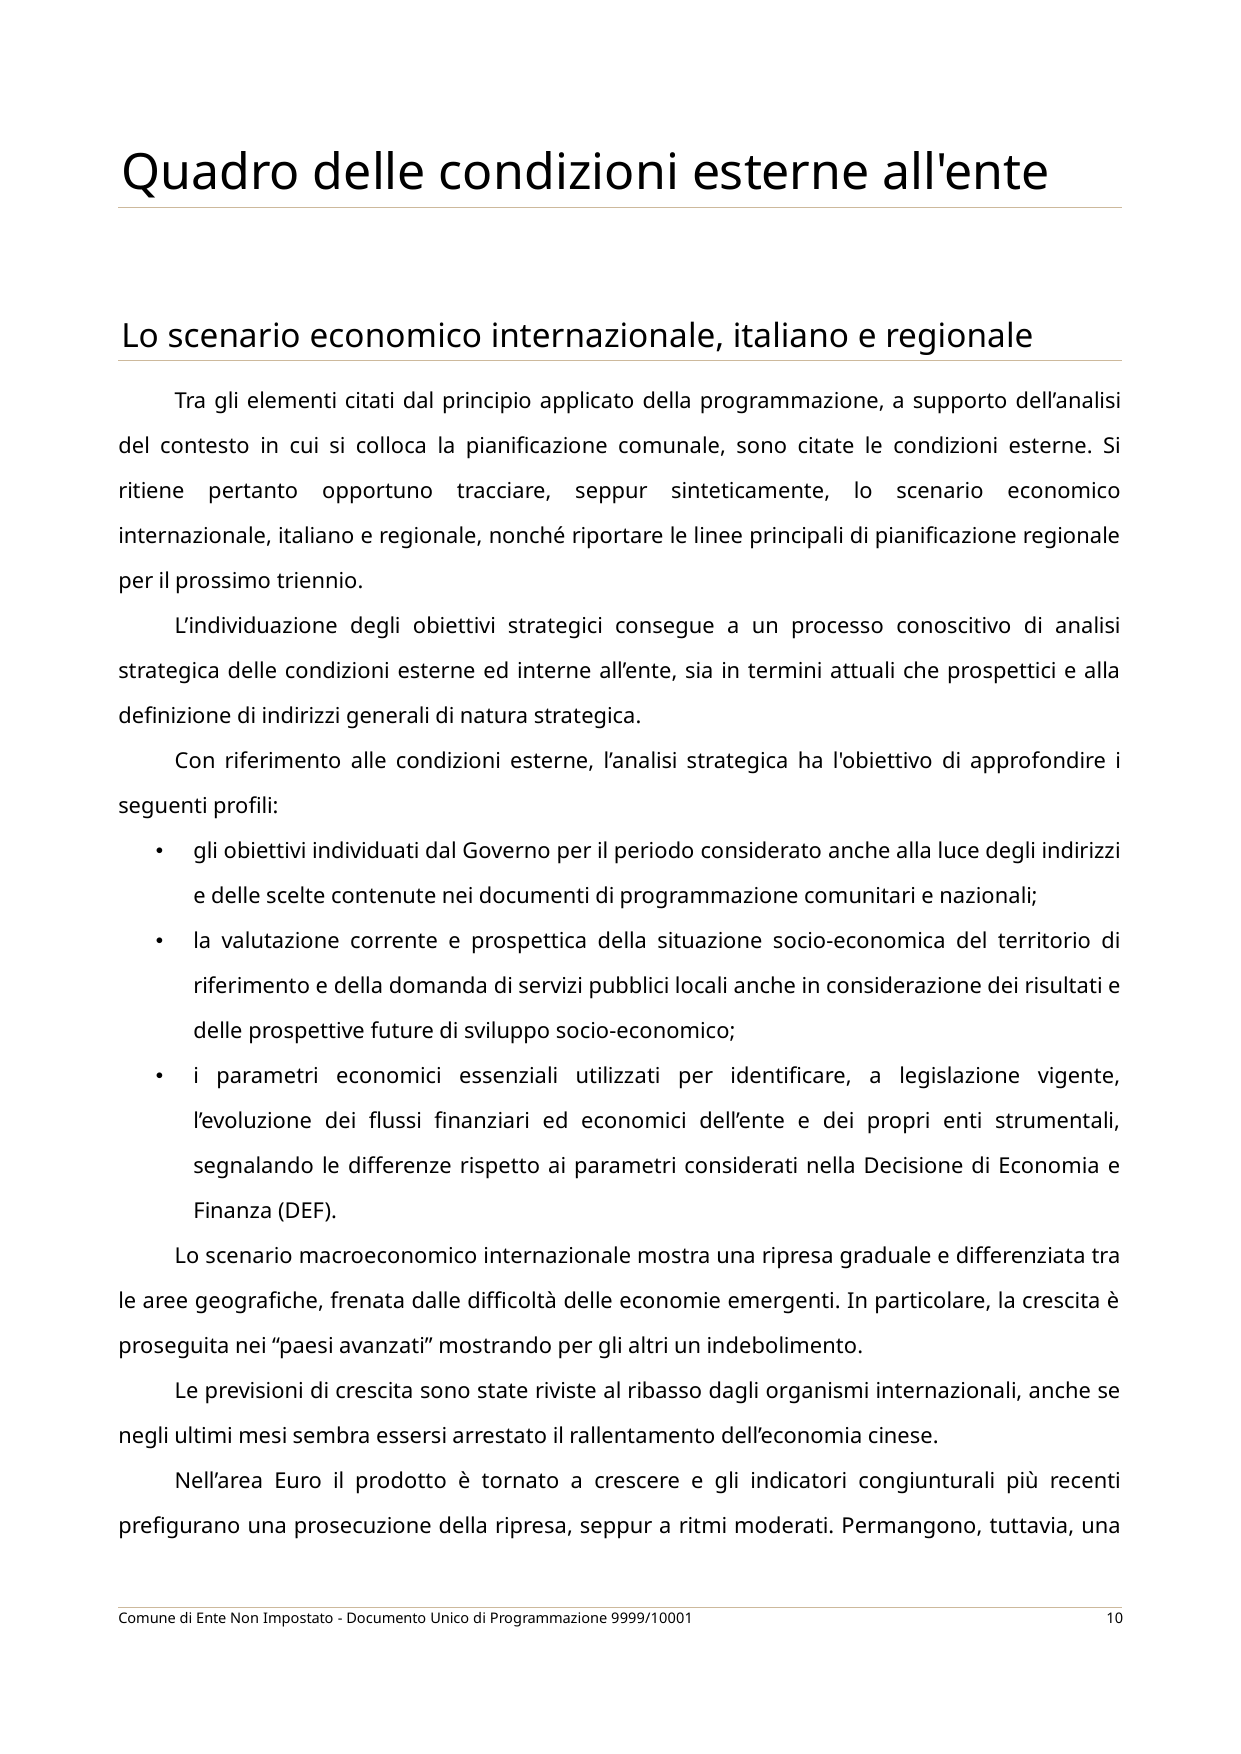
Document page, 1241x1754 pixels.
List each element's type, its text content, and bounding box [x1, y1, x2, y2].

list la valutazione corrente e prospettica della situazione socio-economica del territorio di riferimento e della domanda di servizi pubblici locali anche in considerazione dei risultati e delle prospettive future di sviluppo socio-economico; [156, 925, 1122, 1045]
text Con riferimento alle condizioni esterne, l’analisi strategica ha l'obiettivo di approfondire i seguenti profili: [118, 745, 1122, 820]
text L’individuazione degli obiettivi strategici consegue a un processo conoscitivo di analisi strategica delle condizioni esterne ed interne all’ente, sia in termini attuali che prospettici e alla definizione di indirizzi generali di natura strategica. [118, 610, 1122, 730]
text Tra gli elementi citati dal principio applicato della programmazione, a supporto dell’analisi del contesto in cui si colloca la pianificazione comunale, sono citate le condizioni esterne. Si ritiene pertanto opportuno tracciare, seppur sinteticamente, lo scenario economico internazionale, italiano e regionale, nonché riportare le linee principali di pianificazione regionale per il prossimo triennio. [118, 385, 1122, 595]
list gli obiettivi individuati dal Governo per il periodo considerato anche alla luce degli indirizzi e delle scelte contenute nei documenti di programmazione comunitari e nazionali; [156, 835, 1122, 910]
list i parametri economici essenziali utilizzati per identificare, a legislazione vigente, l’evoluzione dei flussi finanziari ed economici dell’ente e dei propri enti strumentali, segnalando le differenze rispetto ai parametri considerati nella Decisione di Economia e Finanza (DEF). [156, 1060, 1122, 1225]
text Le previsioni di crescita sono state riviste al ribasso dagli organismi internazionali, anche se negli ultimi mesi sembra essersi arrestato il rallentamento dell’economia cinese. [118, 1375, 1122, 1450]
text Lo scenario economico internazionale, italiano e regionale [118, 308, 1122, 360]
subtitle Quadro delle condizioni esterne all'ente [118, 133, 1122, 207]
text Lo scenario macroeconomico internazionale mostra una ripresa graduale e differenziata tra le aree geografiche, frenata dalle difficoltà delle economie emergenti. In particolare, la crescita è proseguita nei “paesi avanzati” mostrando per gli altri un indebolimento. [118, 1240, 1122, 1360]
text Nell’area Euro il prodotto è tornato a crescere e gli indicatori congiunturali più recenti prefigurano una prosecuzione della ripresa, seppur a ritmi moderati. Permangono, tuttavia, una [118, 1465, 1122, 1540]
